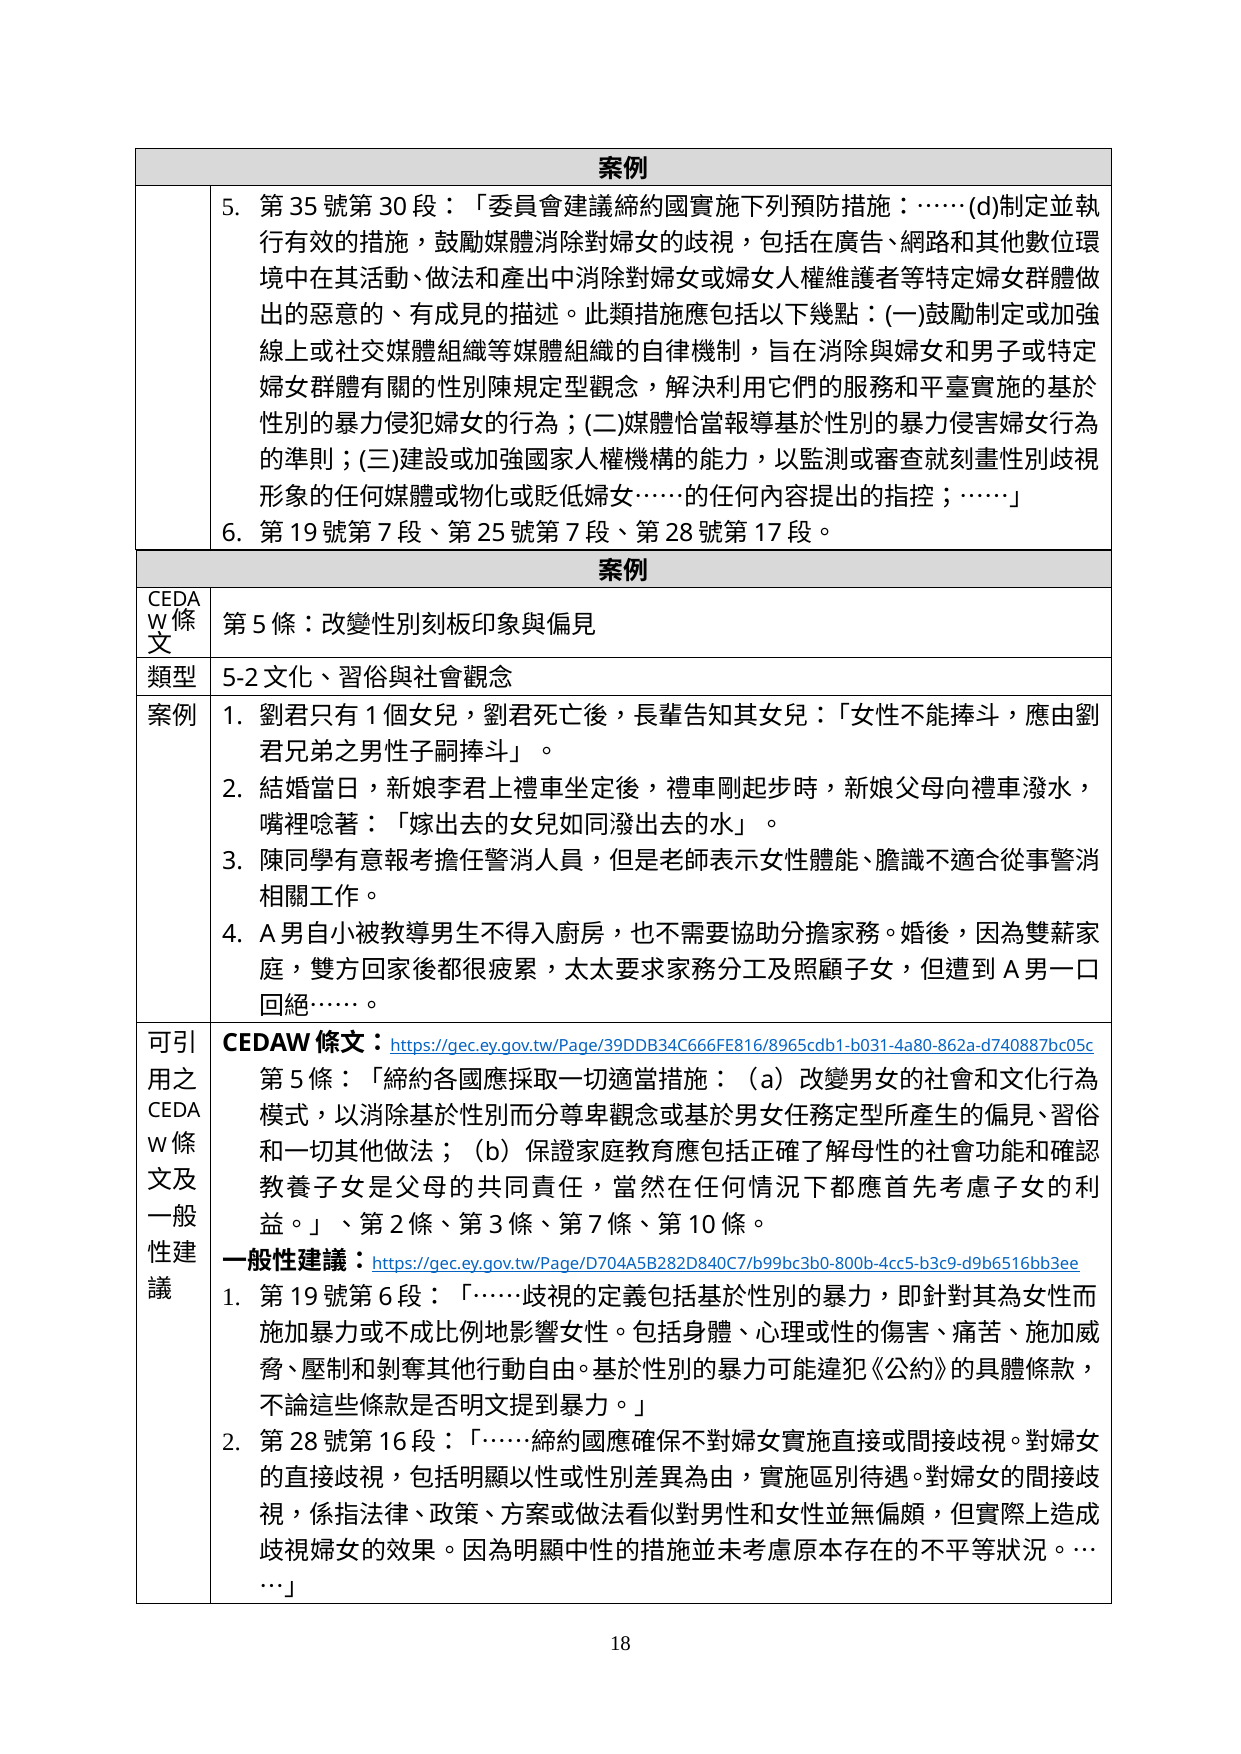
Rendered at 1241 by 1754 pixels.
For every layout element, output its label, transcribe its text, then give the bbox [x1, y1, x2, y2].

table_cell 案例 [137, 696, 210, 1022]
table_cell CEDAW條文：https://gec.ey.gov.tw/Page/39DDB34C666FE816/8965cdb1-b031-4a80-862a-d740887bc05c 第5條：「締約各國應採取一切適當措施：（a）改變男女的社會和文化行為模式，以消除基於性別而分尊卑觀念或基於男女任務定型所產生的偏見、習俗和一切其他做法；（b）保證家庭教育應包括正確了解母性的社會功能和確認教養子女是父母的共同責任，當然在任何情況下都應首先考慮子女的利益。」、第2條。 一般性建議：https://gec.ey.gov.tw/Page/D704A5B282D840C7/b99bc3b0-800b-4cc5-b3c9-d9b6516bb3ee 第19號第6段：「……歧視的定義包括基於性別的暴力，即針對其為女性而施加暴力或不成比例地影響女性。包括身體、心理或性的傷害、……」 第19號第24段：「……(b)締約國應確保關於家庭暴力與虐待、性侵害、性攻擊及其他基於性別暴力的法律，均能充分保護所有婦女並且尊重其人格完整和尊嚴。……(d)應採取有效措施，確保與促進新聞媒體尊重婦女；……」 第28號第9段：「根據第2 條，締約國必須履行其在《公約》之下所有的法律義務，……保護的義務，係要求締約國保護婦女免受私人行為者的歧視，並採取步驟，直接針對消除主張某一性別低於或高於另一性別的偏見、習俗和所有其他慣例，以及對男性和婦女在社會功能的刻板觀念。……」 第33號第35段：「委員會建議締約國：(a)強調在婦女的司法救助權問題上，媒體和資訊通信技術可以發揮作用，消除有關婦女的文化陳規定型觀念；特別注意駁斥有關性別歧視和性別暴力，包括家庭暴力、強姦和其他形式性暴力的文化陳規定型觀念；……」 第35號第30段：「委員會建議締約國實施下列預防措施：……(d)制定並執行有效的措施，鼓勵媒體消除對婦女的歧視，包括在廣告、網路和其他數位環境中在其活動、做法和產出中消除對婦女或婦女人權維護者等特定婦女群體做出的惡意的、有成見的描述。此類措施應包括以下幾點：(一)鼓勵制定或加強線上或社交媒體組織等媒體組織的自律機制，旨在消除與婦女和男子或特定婦女群體有關的性別陳規定型觀念，解決利用它們的服務和平臺實施的基於性別的暴力侵犯婦女的行為；(二)媒體恰當報導基於性別的暴力侵害婦女行為的準則；(三)建設或加強國家人權機構的能力，以監測或審查就刻畫性別歧視形象的任何媒體或物化或貶低婦女……的任何內容提出的指控；……」 第19號第7段、第25號第7段、第28號第17段。 [211, 186, 1111, 548]
table_header 案例 [137, 551, 1111, 587]
table_cell CEDAW條文：https://gec.ey.gov.tw/Page/39DDB34C666FE816/8965cdb1-b031-4a80-862a-d740887bc05c 第5條：「締約各國應採取一切適當措施：（a）改變男女的社會和文化行為模式，以消除基於性別而分尊卑觀念或基於男女任務定型所產生的偏見、習俗和一切其他做法；（b）保證家庭教育應包括正確了解母性的社會功能和確認教養子女是父母的共同責任，當然在任何情況下都應首先考慮子女的利益。」、第2條、第3條、第7條、第10條。 一般性建議：https://gec.ey.gov.tw/Page/D704A5B282D840C7/b99bc3b0-800b-4cc5-b3c9-d9b6516bb3ee 第19號第6段：「……歧視的定義包括基於性別的暴力，即針對其為女性而施加暴力或不成比例地影響女性。包括身體、心理或性的傷害、痛苦、施加威脅、壓制和剝奪其他行動自由。基於性別的暴力可能違犯《公約》的具體條款，不論這些條款是否明文提到暴力。」 第28號第16段：「……締約國應確保不對婦女實施直接或間接歧視。對婦女的直接歧視，包括明顯以性或性別差異為由，實施區別待遇。對婦女的間接歧視，係指法律、政策、方案或做法看似對男性和女性並無偏頗，但實際上造成歧視婦女的效果。因為明顯中性的措施並未考慮原本存在的不平等狀況。……」 第28號第9段：「根據第2 條，締約國必須履行其在《公約》之下所有的法律義務，……保護的義務，係要求締約國保護婦女免受私人行為者的歧視，並採取步驟，直接針對消除主張某一性別低於或高於另一性別的偏見、習俗和所有其他慣例，以及對男性和婦女在社會功能的刻板觀念。……」 第28號第17段：「締約國亦有義務確保婦女於公私領域皆不受政府當局、司法機構、組織、企業或私人的歧視。……確保所有的政府部門和機構，充分認識平等原則，禁止基於性和性別的歧視，……」 第35號第30段：「委員會建議締約國實施下列預防措施：(a)……解決導致基於性別的暴力侵害婦女行為的根本原因，包括家長觀念和成見，家庭內部的不平等，以及對婦女公民、政治、經濟、社會及文化權利的忽視或否定，並增強婦女的權能、能動性和聲音。(b)……制訂並執行有效的措施，解決和消除……對基於性別的暴力侵害婦女行為予以寬恕或推崇以及對男女結構性不平等加以鞏固的成見、偏見、習俗和慣例。……(d)制定並執行有效的措施，鼓勵媒體消除對婦女的歧視，……」 第19號第7段、第21號第10段、第21段、第25號第7段、第28號第31段、第32段。 [211, 1023, 1111, 1603]
table_cell 5-2文化、習俗與社會觀念 [211, 658, 1111, 694]
table_cell 第5條：改變性別刻板印象與偏見 [211, 588, 1111, 657]
table_cell 類型 [137, 658, 210, 694]
table_header 案例 [136, 149, 1111, 185]
table_cell 可引用之CEDAW條文及一般性建議 [137, 1023, 210, 1603]
table_cell CEDAW條文 [137, 588, 210, 657]
table_cell 劉君只有1個女兒，劉君死亡後，長輩告知其女兒：「女性不能捧斗，應由劉君兄弟之男性子嗣捧斗」。 結婚當日，新娘李君上禮車坐定後，禮車剛起步時，新娘父母向禮車潑水，嘴裡唸著：「嫁出去的女兒如同潑出去的水」。 陳同學有意報考擔任警消人員，但是老師表示女性體能、膽識不適合從事警消相關工作。 A男自小被教導男生不得入廚房，也不需要協助分擔家務。婚後，因為雙薪家庭，雙方回家後都很疲累，太太要求家務分工及照顧子女，但遭到A男一口回絕……。 [211, 696, 1111, 1022]
table_cell [136, 186, 210, 548]
